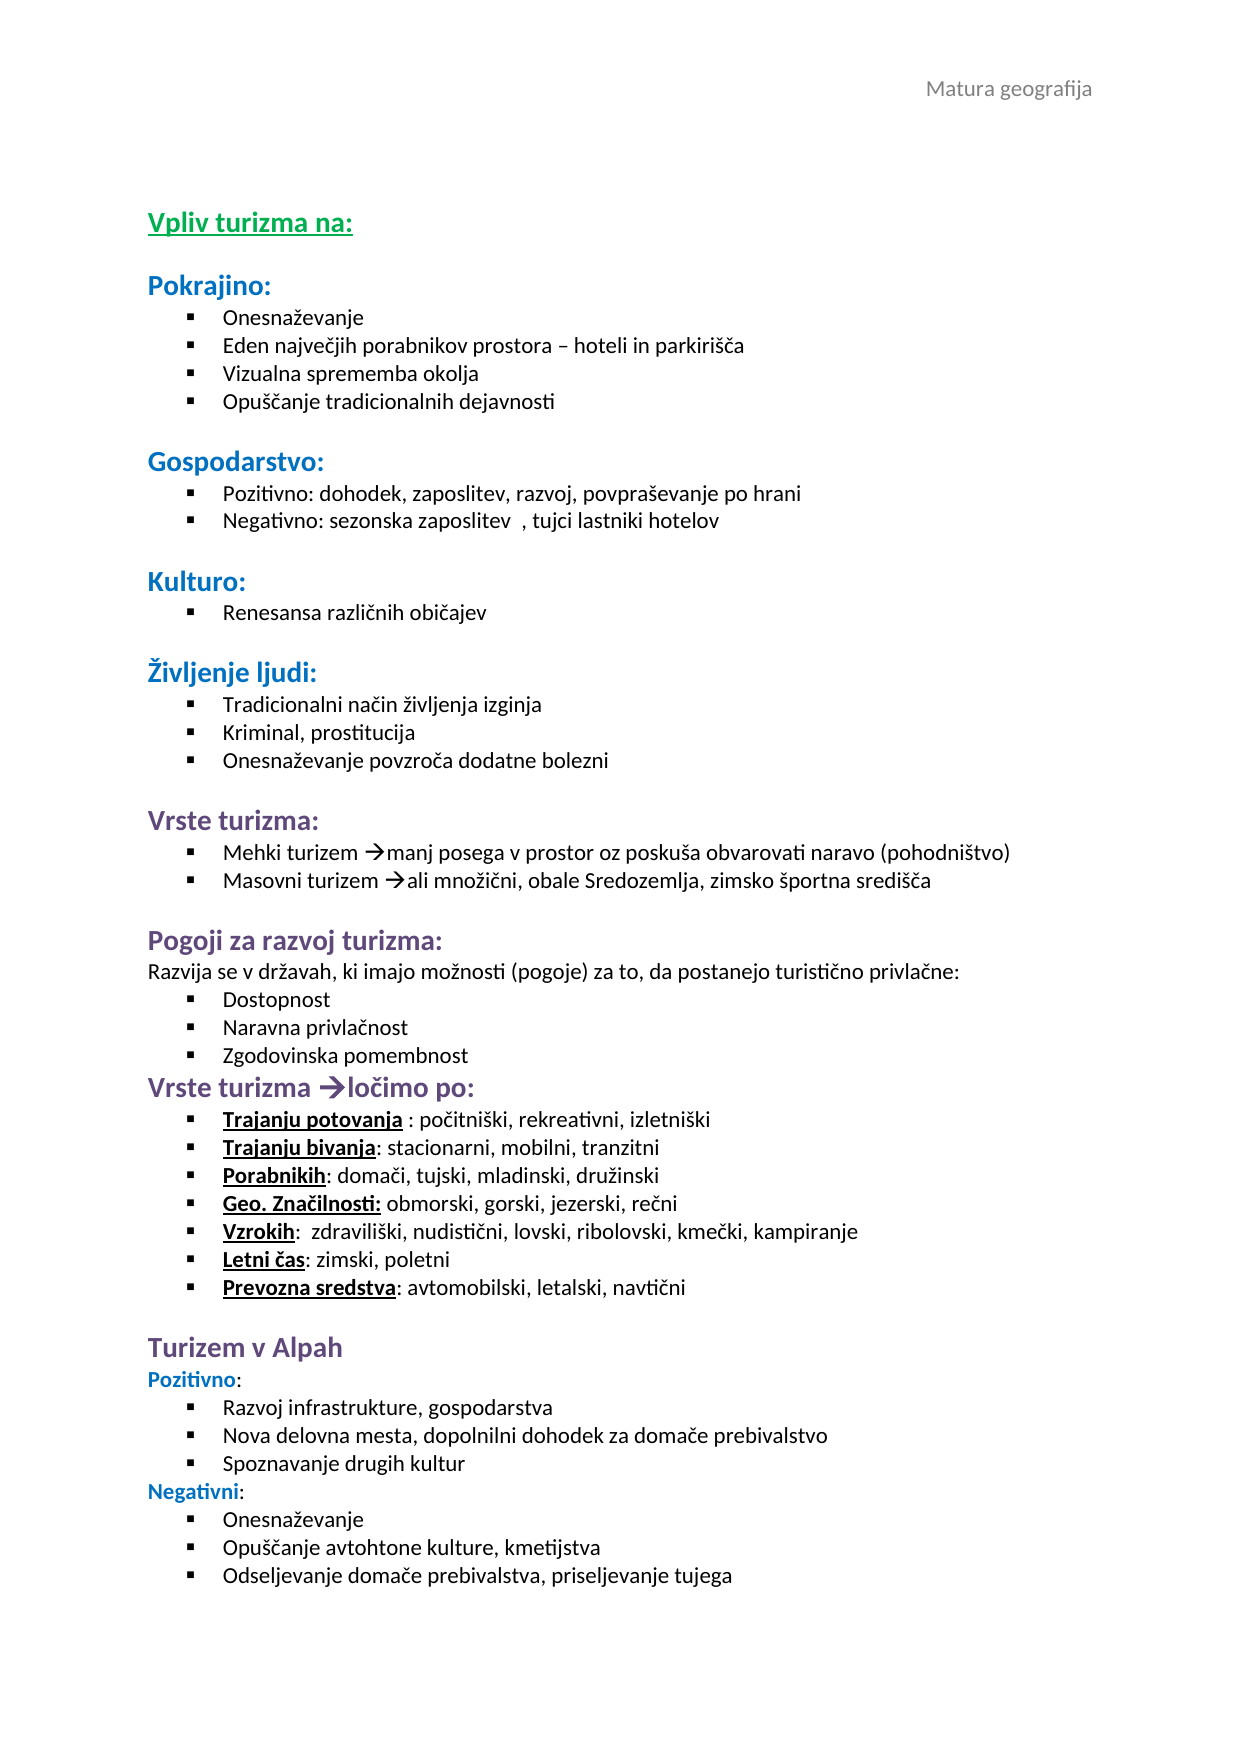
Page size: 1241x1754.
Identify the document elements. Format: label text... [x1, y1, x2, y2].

list Onesnaževanje [185, 303, 1093, 331]
text Življenje ljudi: [148, 654, 1093, 690]
list Opuščanje tradicionalnih dejavnosti [185, 387, 1093, 415]
list Kriminal, prostitucija [185, 718, 1093, 746]
text Vpliv turizma na: [148, 204, 1093, 239]
list Letni čas: zimski, poletni [185, 1245, 1093, 1273]
list Prevozna sredstva: avtomobilski, letalski, navtični [185, 1273, 1093, 1301]
list Dostopnost [185, 985, 1093, 1013]
list Geo. Značilnosti: obmorski, gorski, jezerski, rečni [185, 1189, 1093, 1217]
list Negativno: sezonska zaposlitev , tujci lastniki hotelov [185, 507, 1093, 535]
list Porabnikih: domači, tujski, mladinski, družinski [185, 1161, 1093, 1189]
list Spoznavanje drugih kultur [185, 1449, 1093, 1477]
text Pozitivno: [148, 1365, 1093, 1393]
list Naravna privlačnost [185, 1013, 1093, 1041]
list Vzrokih: zdraviliški, nudistični, lovski, ribolovski, kmečki, kampiranje [185, 1217, 1093, 1245]
list Tradicionalni način življenja izginja [185, 690, 1093, 718]
text Negativni: [148, 1477, 1093, 1505]
list Eden največjih porabnikov prostora – hoteli in parkirišča [185, 331, 1093, 359]
list Pozitivno: dohodek, zaposlitev, razvoj, povpraševanje po hrani [185, 479, 1093, 507]
text Razvija se v državah, ki imajo možnosti (pogoje) za to, da postanejo turistično privlačne: [148, 957, 1093, 985]
list Razvoj infrastrukture, gospodarstva [185, 1393, 1093, 1421]
list Trajanju potovanja : počitniški, rekreativni, izletniški [185, 1105, 1093, 1133]
list Trajanju bivanja: stacionarni, mobilni, tranzitni [185, 1133, 1093, 1161]
text Pogoji za razvoj turizma: [148, 922, 1093, 957]
list Masovni turizem ali množični, obale Sredozemlja, zimsko športna središča [185, 866, 1093, 894]
text Vrste turizma: [148, 802, 1093, 838]
list Renesansa različnih običajev [185, 598, 1093, 626]
text Kulturo: [148, 563, 1093, 598]
text Vrste turizma ločimo po: [148, 1069, 1093, 1105]
text Pokrajino: [148, 267, 1093, 303]
list Opuščanje avtohtone kulture, kmetijstva [185, 1533, 1093, 1561]
text Turizem v Alpah [148, 1329, 1093, 1365]
list Zgodovinska pomembnost [185, 1041, 1093, 1069]
text Gospodarstvo: [148, 443, 1093, 479]
list Onesnaževanje [185, 1505, 1093, 1533]
list Odseljevanje domače prebivalstva, priseljevanje tujega [185, 1561, 1093, 1589]
list Onesnaževanje povzroča dodatne bolezni [185, 746, 1093, 774]
list Vizualna sprememba okolja [185, 359, 1093, 387]
list Mehki turizem manj posega v prostor oz poskuša obvarovati naravo (pohodništvo) [185, 838, 1093, 866]
list Nova delovna mesta, dopolnilni dohodek za domače prebivalstvo [185, 1421, 1093, 1449]
